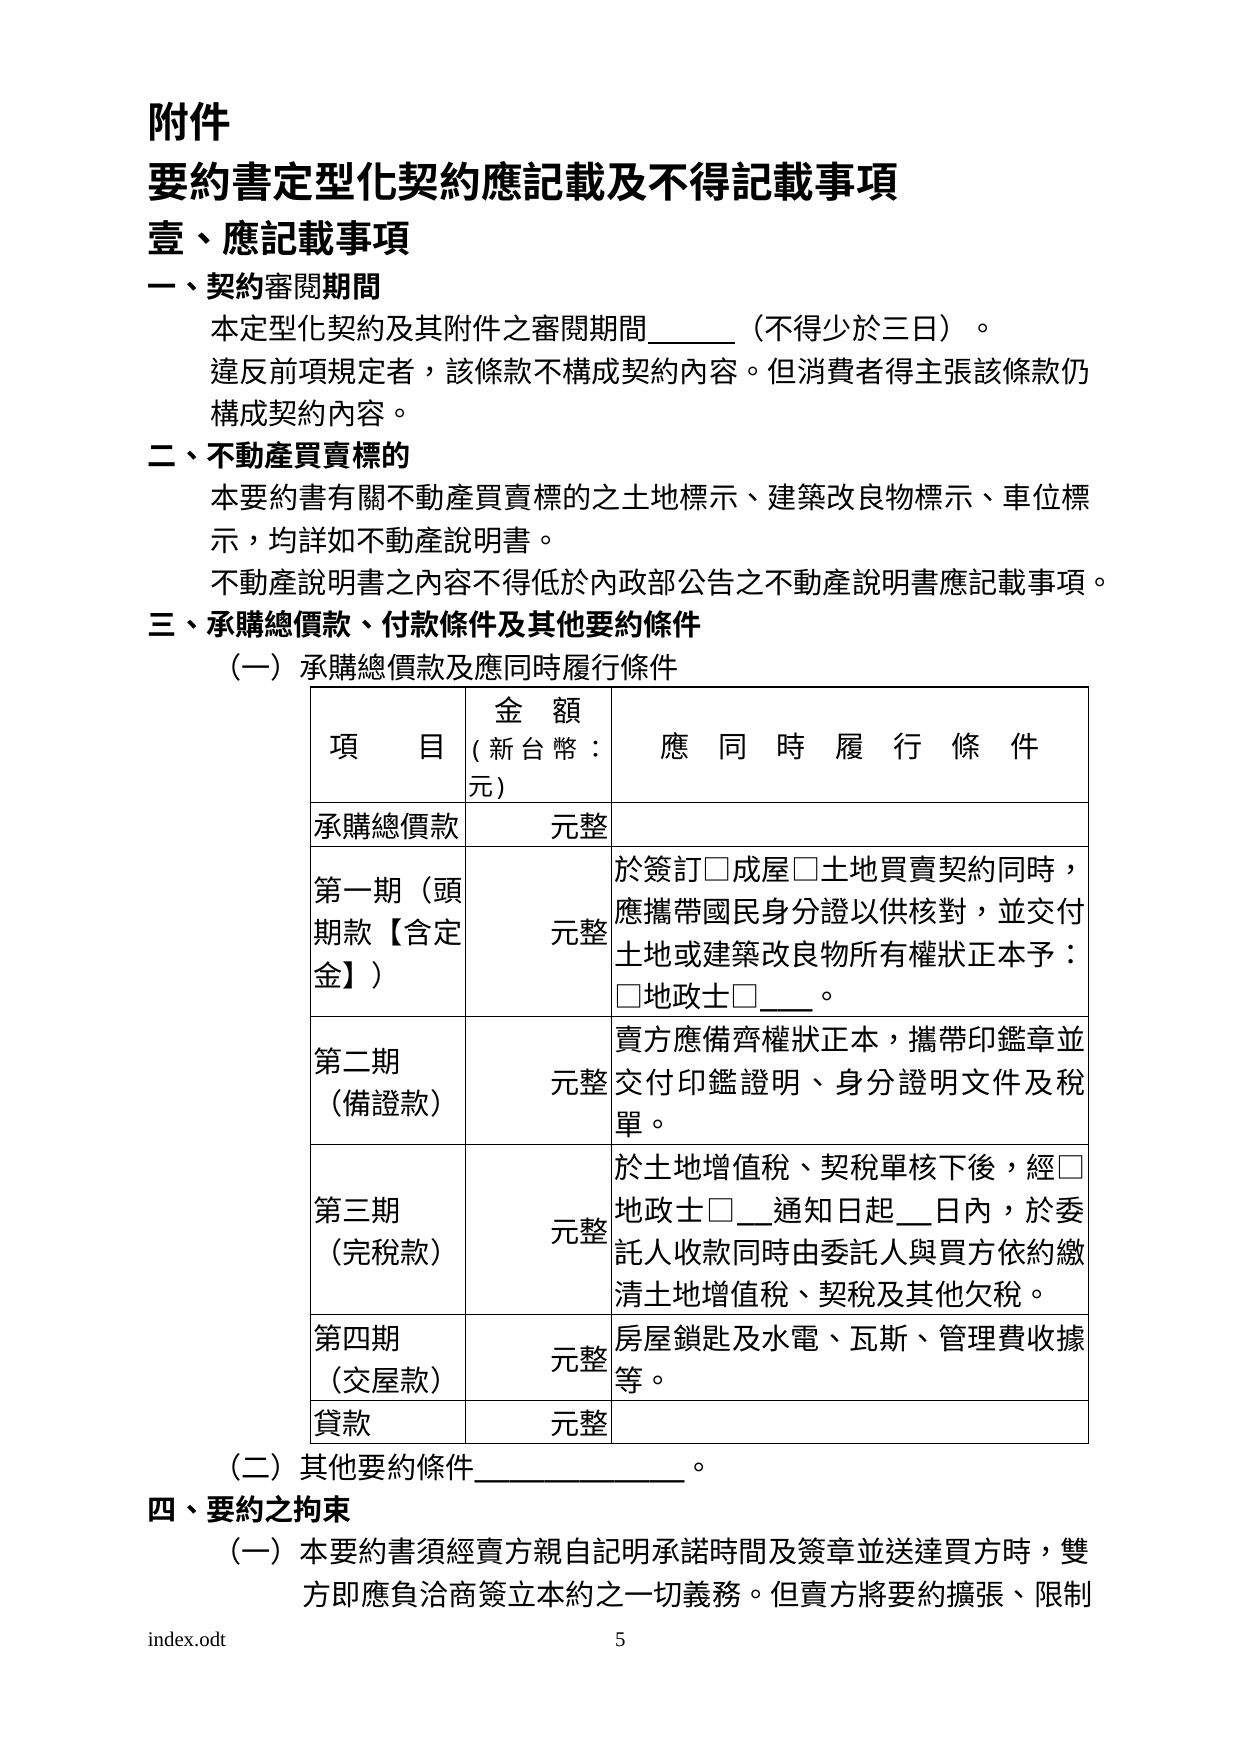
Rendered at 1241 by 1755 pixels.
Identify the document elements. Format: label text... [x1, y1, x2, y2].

text 不動產說明書之內容不得低於內政部公告之不動產說明書應記載事項。 [210, 559, 1093, 602]
table_cell 第一期（頭期款【含定金】） [311, 847, 465, 1016]
table_cell 元整 [466, 803, 611, 846]
table_header 應 同 時 履 行 條 件 [612, 688, 1088, 802]
table_cell 於簽訂□成屋□土地買賣契約同時，應攜帶國民身分證以供核對，並交付土地或建築改良物所有權狀正本予：□地政士□___。 [612, 847, 1088, 1016]
text 要約書定型化契約應記載及不得記載事項 [148, 149, 1093, 209]
text 一、契約審閱期間 [148, 263, 1093, 306]
text 四、要約之拘束 [148, 1487, 1093, 1529]
text 違反前項規定者，該條款不構成契約內容。但消費者得主張該條款仍構成契約內容。 [210, 348, 1093, 433]
text （一）本要約書須經賣方親自記明承諾時間及簽章並送達買方時，雙方即應負洽商簽立本約之一切義務。但賣方將要約擴張、限制 [212, 1529, 1093, 1613]
table_cell 元整 [466, 1017, 611, 1144]
text 三、承購總價款、付款條件及其他要約條件 [148, 602, 1093, 644]
table_cell 第四期 （交屋款） [311, 1315, 465, 1400]
text （二）其他要約條件____________。 [212, 1444, 1093, 1487]
table_header 項 目 [311, 688, 465, 802]
table_cell [612, 1401, 1088, 1443]
table_cell 第三期 （完稅款） [311, 1145, 465, 1314]
table_cell 元整 [466, 847, 611, 1016]
table_cell 承購總價款 [311, 803, 465, 846]
table_cell 元整 [466, 1145, 611, 1314]
table_cell 賣方應備齊權狀正本，攜帶印鑑章並交付印鑑證明、身分證明文件及稅單。 [612, 1017, 1088, 1144]
text 附件 [148, 89, 1093, 149]
table_cell 第二期 （備證款） [311, 1017, 465, 1144]
text （一）承購總價款及應同時履行條件 [212, 644, 1093, 686]
table_cell 元整 [466, 1401, 611, 1443]
table_cell 於土地增值稅、契稅單核下後，經□地政士□__通知日起__日內，於委託人收款同時由委託人與買方依約繳清土地增值稅、契稅及其他欠稅。 [612, 1145, 1088, 1314]
text 二、不動產買賣標的 [148, 433, 1093, 475]
table_cell 房屋鎖匙及水電、瓦斯、管理費收據等。 [612, 1315, 1088, 1400]
table_cell [612, 803, 1088, 846]
text 本要約書有關不動產買賣標的之土地標示、建築改良物標示、車位標示，均詳如不動產說明書。 [210, 475, 1093, 559]
text 壹、應記載事項 [148, 209, 1093, 263]
table_cell 貸款 [311, 1401, 465, 1443]
table_cell 元整 [466, 1315, 611, 1400]
table_header 金 額 (新台幣：元) [466, 688, 611, 802]
text 本定型化契約及其附件之審閱期間 （不得少於三日）。 [174, 306, 1093, 348]
